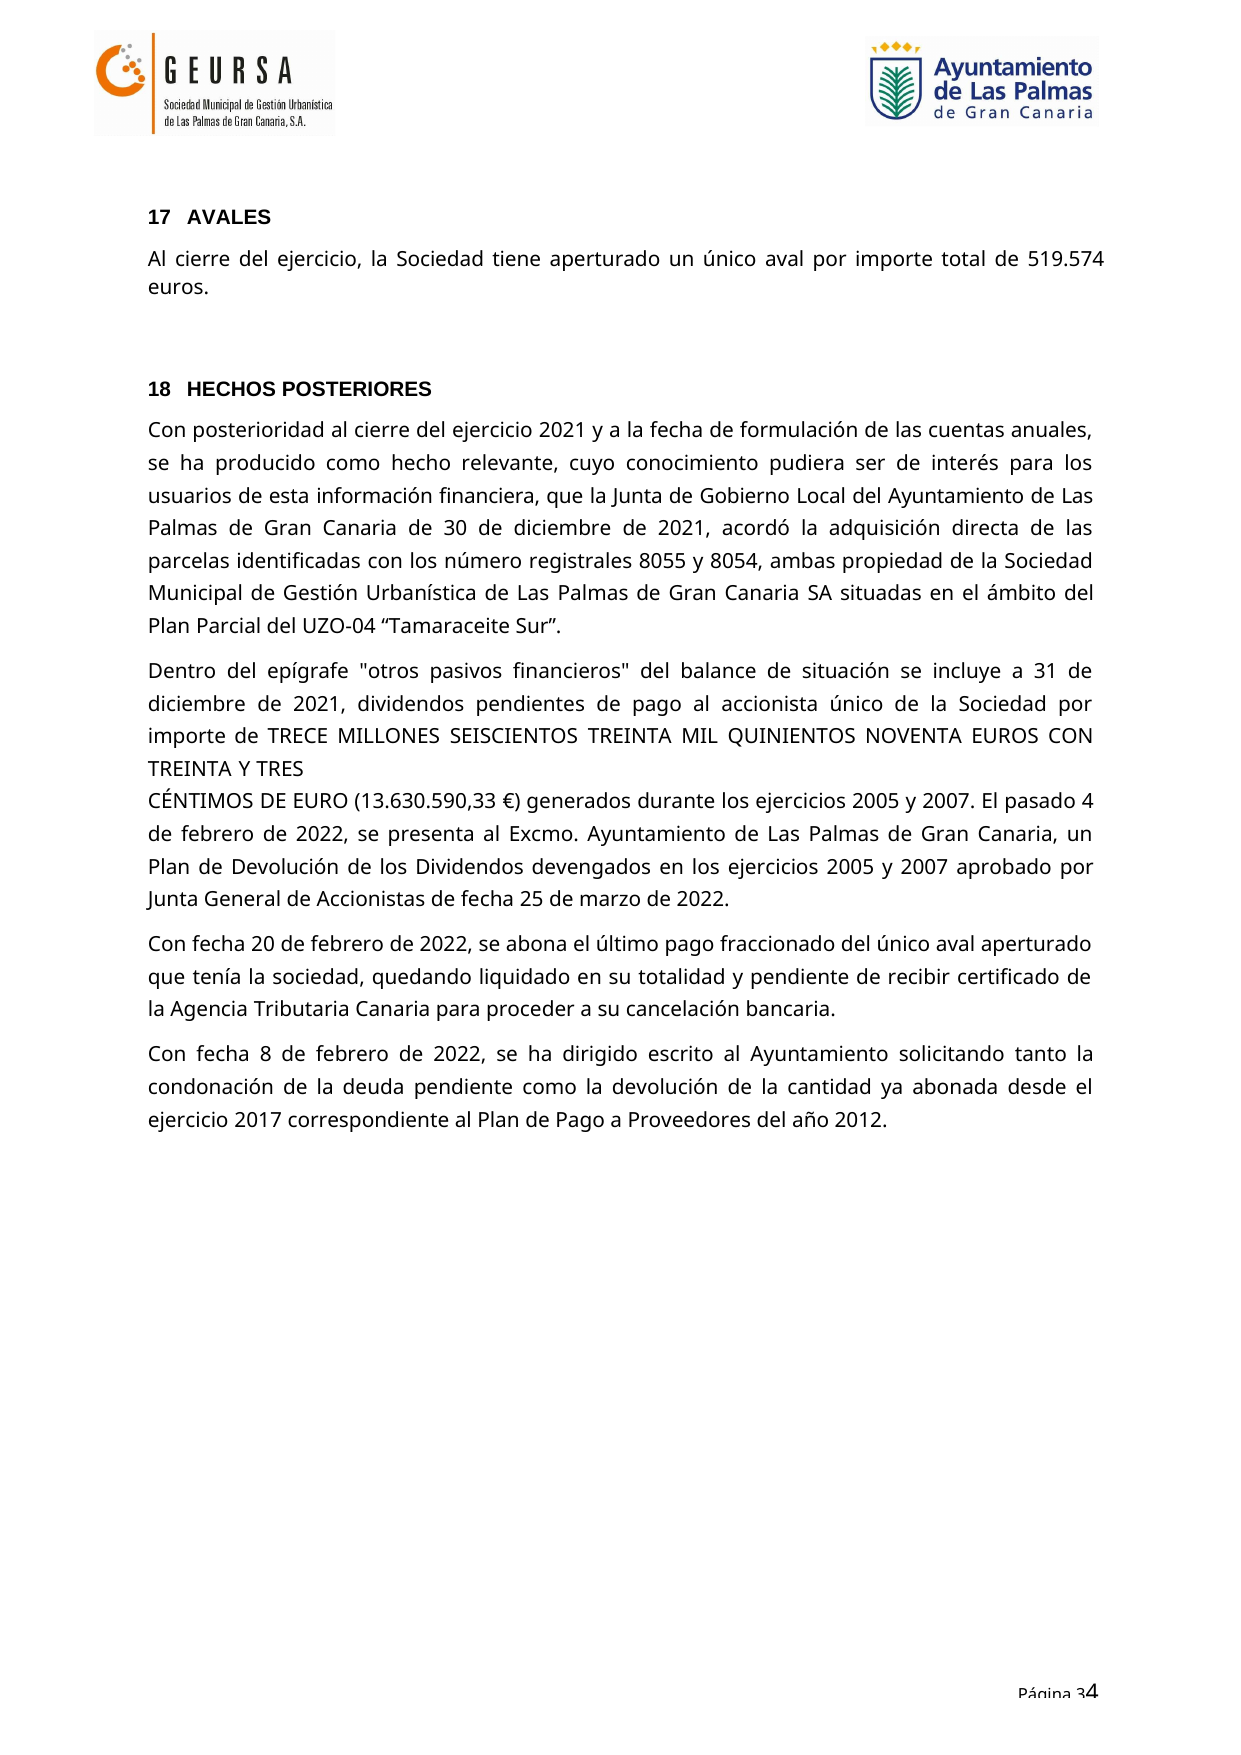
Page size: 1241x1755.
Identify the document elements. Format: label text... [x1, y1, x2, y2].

list AVALES [148, 205, 1105, 229]
text Con fecha 20 de febrero de 2022, se abona el último pago fraccionado del único aval aperturado que tenía la sociedad, quedando liquidado en su totalidad y pendiente de recibir certificado de la Agencia Tributaria Canaria para proceder a su cancelación bancaria. [148, 929, 1093, 1023]
text Dentro del epígrafe "otros pasivos financieros" del balance de situación se incluye a 31 de diciembre de 2021, dividendos pendientes de pago al accionista único de la Sociedad por importe de TRECE MILLONES SEISCIENTOS TREINTA MIL QUINIENTOS NOVENTA EUROS CON TREINTA Y TRES [148, 656, 1093, 782]
text Al cierre del ejercicio, la Sociedad tiene aperturado un único aval por importe total de 519.574 euros. [148, 244, 1105, 301]
list HECHOS POSTERIORES [148, 377, 1105, 401]
text CÉNTIMOS DE EURO (13.630.590,33 €) generados durante los ejercicios 2005 y 2007. El pasado 4 de febrero de 2022, se presenta al Excmo. Ayuntamiento de Las Palmas de Gran Canaria, un Plan de Devolución de los Dividendos devengados en los ejercicios 2005 y 2007 aprobado por Junta General de Accionistas de fecha 25 de marzo de 2022. [148, 787, 1094, 913]
text Con fecha 8 de febrero de 2022, se ha dirigido escrito al Ayuntamiento solicitando tanto la condonación de la deuda pendiente como la devolución de la cantidad ya abonada desde el ejercicio 2017 correspondiente al Plan de Pago a Proveedores del año 2012. [148, 1039, 1094, 1133]
text Con posterioridad al cierre del ejercicio 2021 y a la fecha de formulación de las cuentas anuales, se ha producido como hecho relevante, cuyo conocimiento pudiera ser de interés para los usuarios de esta información financiera, que la Junta de Gobierno Local del Ayuntamiento de Las Palmas de Gran Canaria de 30 de diciembre de 2021, acordó la adquisición directa de las parcelas identificadas con los número registrales 8055 y 8054, ambas propiedad de la Sociedad Municipal de Gestión Urbanística de Las Palmas de Gran Canaria SA situadas en el ámbito del Plan Parcial del UZO-04 “Tamaraceite Sur”. [148, 416, 1094, 639]
